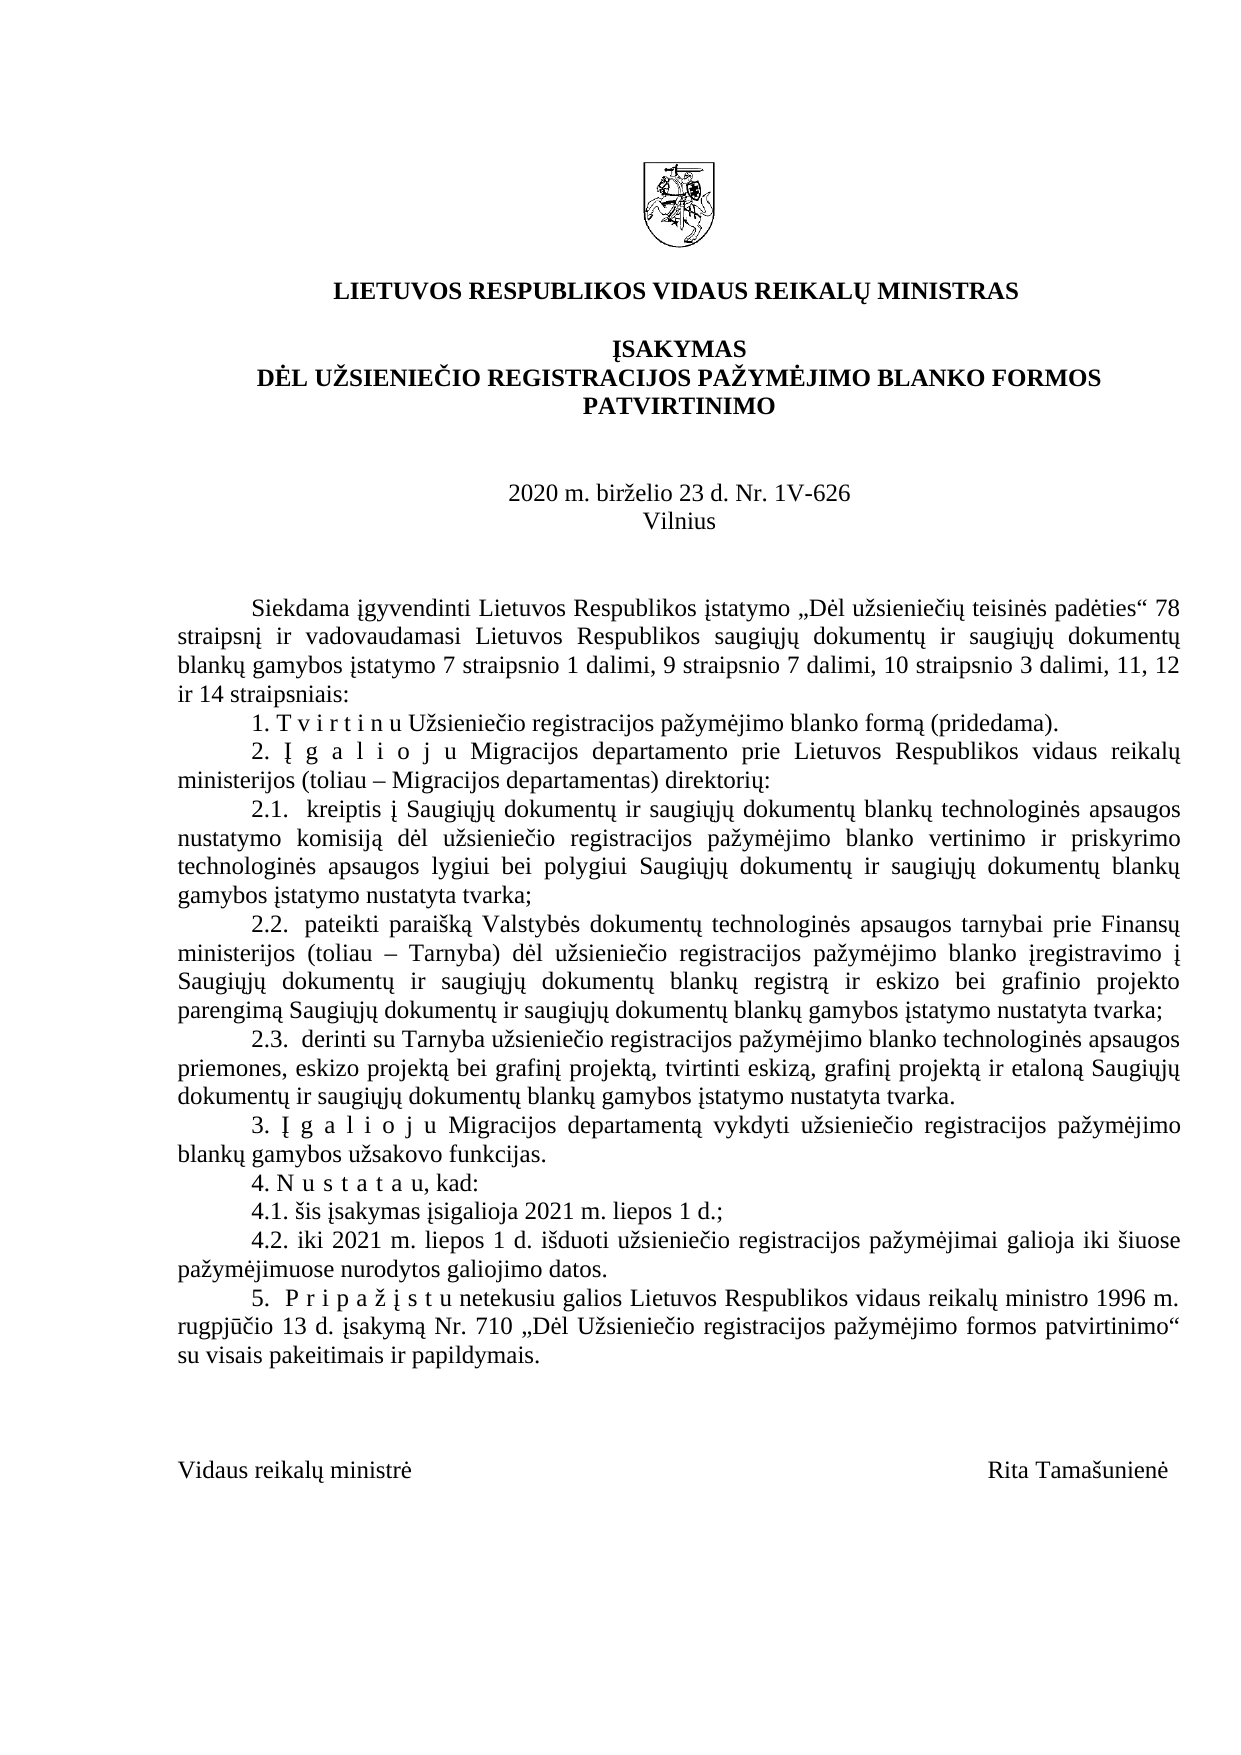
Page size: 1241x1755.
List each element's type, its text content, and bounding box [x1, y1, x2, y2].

text LIETUVOS RESPUBLIKOS VIDAUS REIKALŲ MINISTRAS [177, 276, 1181, 305]
text 3. Į g a l i o j u Migracijos departamentą vykdyti užsieniečio registracijos pažymėjimo blankų gamybos užsakovo funkcijas. [177, 1110, 1181, 1168]
text 1. T v i r t i n u Užsieniečio registracijos pažymėjimo blanko formą (pridedama). [177, 708, 1181, 736]
text Vilnius [177, 506, 1181, 535]
text 4.2. iki 2021 m. liepos 1 d. išduoti užsieniečio registracijos pažymėjimai galioja iki šiuose pažymėjimuose nurodytos galiojimo datos. [177, 1225, 1181, 1283]
text 4.1. šis įsakymas įsigalioja 2021 m. liepos 1 d.; [177, 1196, 1181, 1225]
text 2.2. pateikti paraišką Valstybės dokumentų technologinės apsaugos tarnybai prie Finansų ministerijos (toliau – Tarnyba) dėl užsieniečio registracijos pažymėjimo blanko įregistravimo į Saugiųjų dokumentų ir saugiųjų dokumentų blankų registrą ir eskizo bei grafinio projekto parengimą Saugiųjų dokumentų ir saugiųjų dokumentų blankų gamybos įstatymo nustatyta tvarka; [177, 909, 1181, 1024]
text 2.1. kreiptis į Saugiųjų dokumentų ir saugiųjų dokumentų blankų technologinės apsaugos nustatymo komisiją dėl užsieniečio registracijos pažymėjimo blanko vertinimo ir priskyrimo technologinės apsaugos lygiui bei polygiui Saugiųjų dokumentų ir saugiųjų dokumentų blankų gamybos įstatymo nustatyta tvarka; [177, 794, 1181, 909]
text 5. P r i p a ž į s t u netekusiu galios Lietuvos Respublikos vidaus reikalų ministro 1996 m. rugpjūčio 13 d. įsakymą Nr. 710 „Dėl Užsieniečio registracijos pažymėjimo formos patvirtinimo“ su visais pakeitimais ir papildymais. [177, 1283, 1181, 1369]
text 2020 m. birželio 23 d. Nr. 1V-626 [177, 478, 1181, 506]
text Vidaus reikalų ministrė Rita Tamašunienė [177, 1455, 1181, 1484]
text 2. Į g a l i o j u Migracijos departamento prie Lietuvos Respublikos vidaus reikalų ministerijos (toliau – Migracijos departamentas) direktorių: [177, 736, 1181, 794]
text DĖL UŽSIENIEČIO REGISTRACIJOS PAŽYMĖJIMO BLANKO FORMOS PATVIRTINIMO [177, 363, 1181, 420]
text 2.3. derinti su Tarnyba užsieniečio registracijos pažymėjimo blanko technologinės apsaugos priemones, eskizo projektą bei grafinį projektą, tvirtinti eskizą, grafinį projektą ir etaloną Saugiųjų dokumentų ir saugiųjų dokumentų blankų gamybos įstatymo nustatyta tvarka. [177, 1024, 1181, 1110]
text 4. Nustatau, kad: [177, 1168, 1181, 1196]
text Siekdama įgyvendinti Lietuvos Respublikos įstatymo „Dėl užsieniečių teisinės padėties“ 78 straipsnį ir vadovaudamasi Lietuvos Respublikos saugiųjų dokumentų ir saugiųjų dokumentų blankų gamybos įstatymo 7 straipsnio 1 dalimi, 9 straipsnio 7 dalimi, 10 straipsnio 3 dalimi, 11, 12 ir 14 straipsniais: [177, 593, 1181, 708]
text ĮSAKYMAS [177, 334, 1181, 363]
